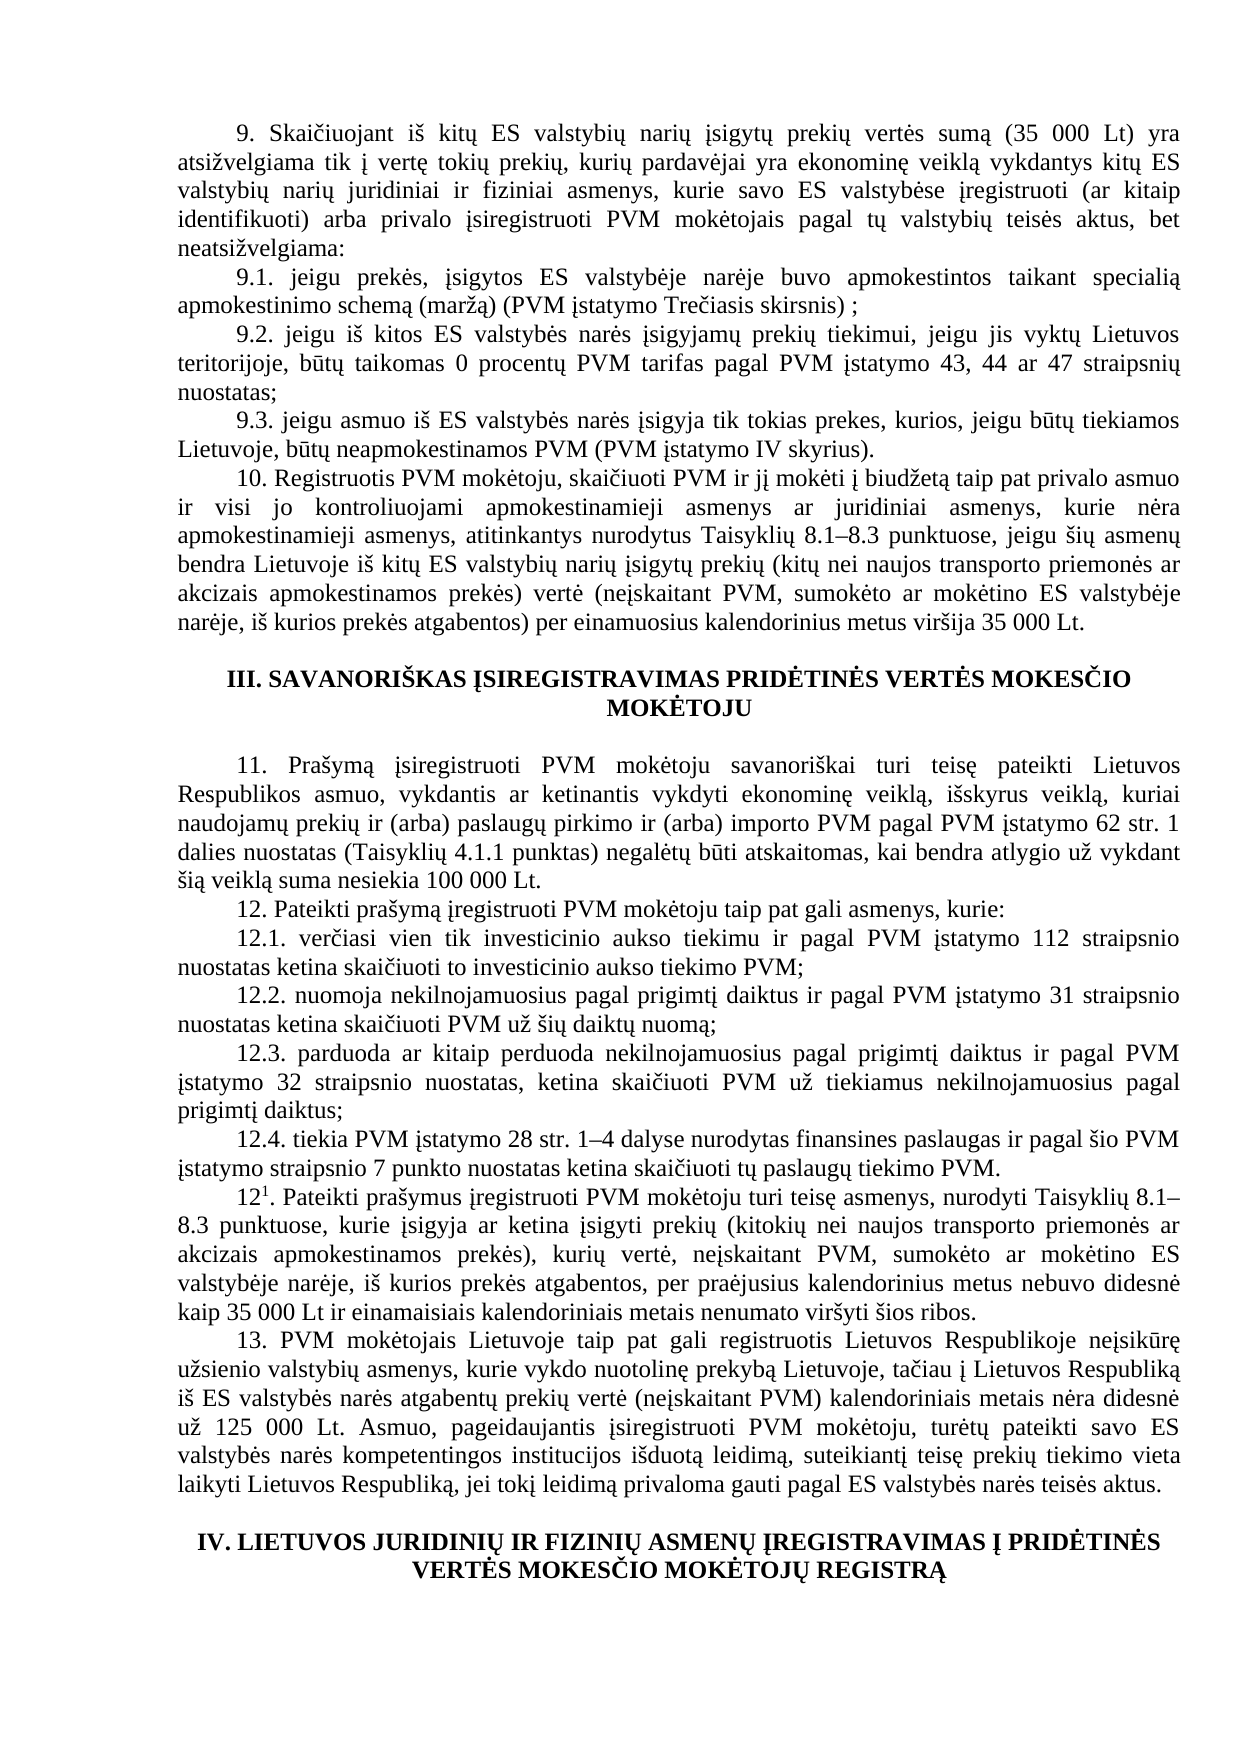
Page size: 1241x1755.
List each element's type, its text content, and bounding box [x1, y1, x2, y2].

text 12.3. parduoda ar kitaip perduoda nekilnojamuosius pagal prigimtį daiktus ir pagal PVM įstatymo 32 straipsnio nuostatas, ketina skaičiuoti PVM už tiekiamus nekilnojamuosius pagal prigimtį daiktus; [177, 1038, 1181, 1124]
text 12.1. verčiasi vien tik investicinio aukso tiekimu ir pagal PVM įstatymo 112 straipsnio nuostatas ketina skaičiuoti to investicinio aukso tiekimo PVM; [177, 923, 1181, 981]
text 9. Skaičiuojant iš kitų ES valstybių narių įsigytų prekių vertės sumą (35 000 Lt) yra atsižvelgiama tik į vertę tokių prekių, kurių pardavėjai yra ekonominę veiklą vykdantys kitų ES valstybių narių juridiniai ir fiziniai asmenys, kurie savo ES valstybėse įregistruoti (ar kitaip identifikuoti) arba privalo įsiregistruoti PVM mokėtojais pagal tų valstybių teisės aktus, bet neatsižvelgiama: [177, 118, 1181, 262]
text 121. Pateikti prašymus įregistruoti PVM mokėtoju turi teisę asmenys, nurodyti Taisyklių 8.1–8.3 punktuose, kurie įsigyja ar ketina įsigyti prekių (kitokių nei naujos transporto priemonės ar akcizais apmokestinamos prekės), kurių vertė, neįskaitant PVM, sumokėto ar mokėtino ES valstybėje narėje, iš kurios prekės atgabentos, per praėjusius kalendorinius metus nebuvo didesnė kaip 35 000 Lt ir einamaisiais kalendoriniais metais nenumato viršyti šios ribos. [177, 1182, 1181, 1326]
text 9.1. jeigu prekės, įsigytos ES valstybėje narėje buvo apmokestintos taikant specialią apmokestinimo schemą (maržą) (PVM įstatymo Trečiasis skirsnis) ; [177, 262, 1181, 319]
text III. SAVANORIŠKAS ĮSIREGISTRAVIMAS PRIDĖTINĖS VERTĖS MOKESČIO MOKĖTOJU [177, 664, 1181, 722]
text 10. Registruotis PVM mokėtoju, skaičiuoti PVM ir jį mokėti į biudžetą taip pat privalo asmuo ir visi jo kontroliuojami apmokestinamieji asmenys ar juridiniai asmenys, kurie nėra apmokestinamieji asmenys, atitinkantys nurodytus Taisyklių 8.1–8.3 punktuose, jeigu šių asmenų bendra Lietuvoje iš kitų ES valstybių narių įsigytų prekių (kitų nei naujos transporto priemonės ar akcizais apmokestinamos prekės) vertė (neįskaitant PVM, sumokėto ar mokėtino ES valstybėje narėje, iš kurios prekės atgabentos) per einamuosius kalendorinius metus viršija 35 000 Lt. [177, 463, 1181, 636]
text 12.4. tiekia PVM įstatymo 28 str. 1–4 dalyse nurodytas finansines paslaugas ir pagal šio PVM įstatymo straipsnio 7 punkto nuostatas ketina skaičiuoti tų paslaugų tiekimo PVM. [177, 1124, 1181, 1182]
text 9.2. jeigu iš kitos ES valstybės narės įsigyjamų prekių tiekimui, jeigu jis vyktų Lietuvos teritorijoje, būtų taikomas 0 procentų PVM tarifas pagal PVM įstatymo 43, 44 ar 47 straipsnių nuostatas; [177, 319, 1181, 406]
text IV. LIETUVOS JURIDINIŲ IR FIZINIŲ ASMENŲ ĮREGISTRAVIMAS Į PRIDĖTINĖS VERTĖS MOKESČIO MOKĖTOJŲ REGISTRĄ [177, 1527, 1181, 1584]
text 12.2. nuomoja nekilnojamuosius pagal prigimtį daiktus ir pagal PVM įstatymo 31 straipsnio nuostatas ketina skaičiuoti PVM už šių daiktų nuomą; [177, 981, 1181, 1038]
text 12. Pateikti prašymą įregistruoti PVM mokėtoju taip pat gali asmenys, kurie: [177, 894, 1181, 923]
text 11. Prašymą įsiregistruoti PVM mokėtoju savanoriškai turi teisę pateikti Lietuvos Respublikos asmuo, vykdantis ar ketinantis vykdyti ekonominę veiklą, išskyrus veiklą, kuriai naudojamų prekių ir (arba) paslaugų pirkimo ir (arba) importo PVM pagal PVM įstatymo 62 str. 1 dalies nuostatas (Taisyklių 4.1.1 punktas) negalėtų būti atskaitomas, kai bendra atlygio už vykdant šią veiklą suma nesiekia 100 000 Lt. [177, 751, 1181, 894]
text 13. PVM mokėtojais Lietuvoje taip pat gali registruotis Lietuvos Respublikoje neįsikūrę užsienio valstybių asmenys, kurie vykdo nuotolinę prekybą Lietuvoje, tačiau į Lietuvos Respubliką iš ES valstybės narės atgabentų prekių vertė (neįskaitant PVM) kalendoriniais metais nėra didesnė už 125 000 Lt. Asmuo, pageidaujantis įsiregistruoti PVM mokėtoju, turėtų pateikti savo ES valstybės narės kompetentingos institucijos išduotą leidimą, suteikiantį teisę prekių tiekimo vieta laikyti Lietuvos Respubliką, jei tokį leidimą privaloma gauti pagal ES valstybės narės teisės aktus. [177, 1326, 1181, 1498]
text 9.3. jeigu asmuo iš ES valstybės narės įsigyja tik tokias prekes, kurios, jeigu būtų tiekiamos Lietuvoje, būtų neapmokestinamos PVM (PVM įstatymo IV skyrius). [177, 406, 1181, 463]
